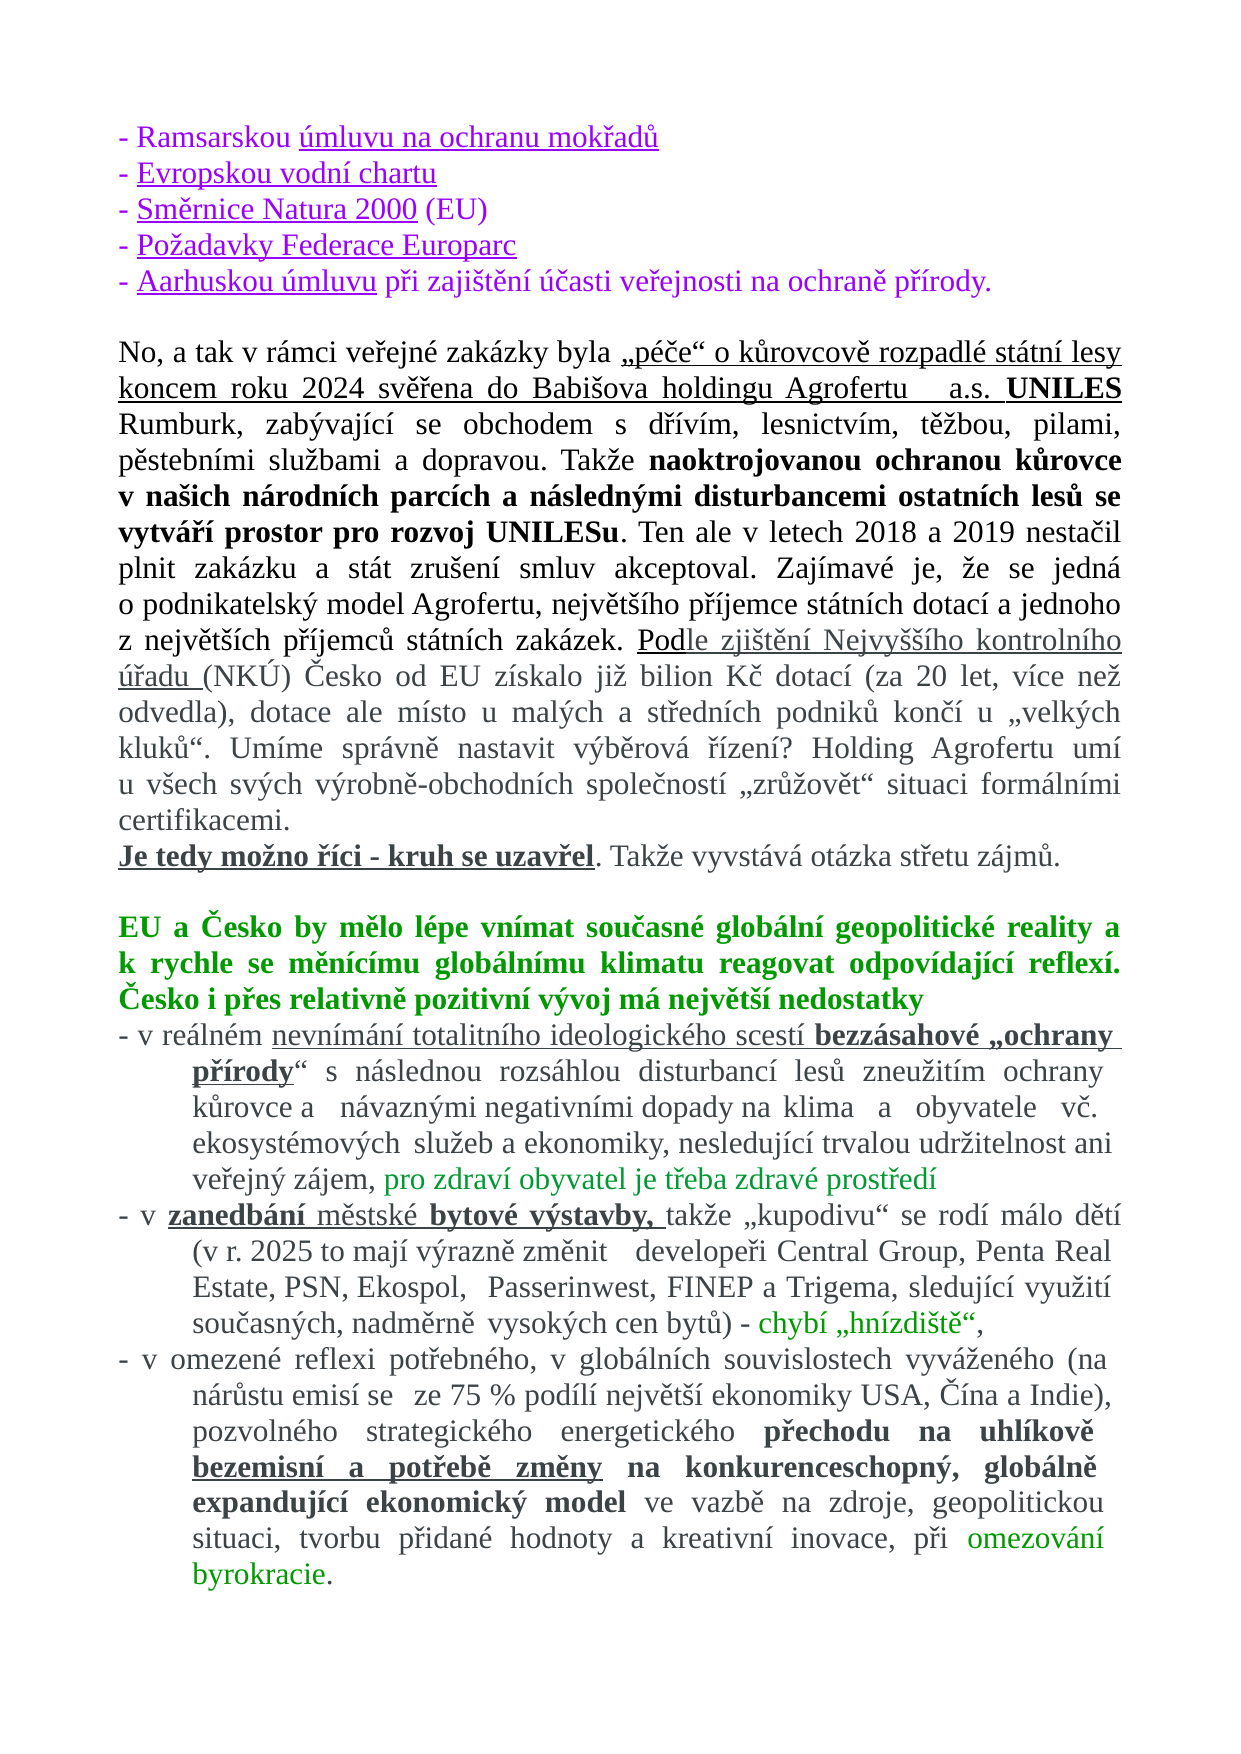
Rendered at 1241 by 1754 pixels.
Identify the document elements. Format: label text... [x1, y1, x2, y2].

text - Aarhuskou úmluvu při zajištění účasti veřejnosti na ochraně přírody. [118, 262, 1122, 298]
text - Ramsarskou úmluvu na ochranu mokřadů [118, 118, 1122, 154]
text - v omezené reflexi potřebného, v globálních souvislostech vyváženého (na nárůstu emisí se ze 75 % podílí největší ekonomiky USA, Čína a Indie), pozvolného strategického energetického přechodu na uhlíkově bezemisní a potřebě změny na konkurenceschopný, globálně expandující ekonomický model ve vazbě na zdroje, geopolitickou situaci, tvorbu přidané hodnoty a kreativní inovace, při omezování byrokracie. [118, 1340, 1122, 1592]
text - Směrnice Natura 2000 (EU) [118, 190, 1122, 226]
text - v reálném nevnímání totalitního ideologického scestí bezzásahové „ochrany přírody“ s následnou rozsáhlou disturbancí lesů zneužitím ochrany kůrovce a návaznými negativními dopady na klima a obyvatele vč. ekosystémových služeb a ekonomiky, nesledující trvalou udržitelnost ani veřejný zájem, pro zdraví obyvatel je třeba zdravé prostředí [118, 1017, 1122, 1196]
text Je tedy možno říci - kruh se uzavřel. Takže vyvstává otázka střetu zájmů. [118, 837, 1122, 873]
text - v zanedbání městské bytové výstavby, takže „kupodivu“ se rodí málo dětí (v r. 2025 to mají výrazně změnit developeři Central Group, Penta Real Estate, PSN, Ekospol, Passerinwest, FINEP a Trigema, sledující využití současných, nadměrně vysokých cen bytů) - chybí „hnízdiště“, [118, 1196, 1122, 1340]
text - Evropskou vodní chartu [118, 154, 1122, 190]
text Rumburk, zabývající se obchodem s dřívím, lesnictvím, těžbou, pilami, pěstebními službami a dopravou. Takže naoktrojovanou ochranou kůrovce v našich národních parcích a následnými disturbancemi ostatních lesů se vytváří prostor pro rozvoj UNILESu. Ten ale v letech 2018 a 2019 nestačil plnit zakázku a stát zrušení smluv akceptoval. Zajímavé je, že se jedná o podnikatelský model Agrofertu, největšího příjemce státních dotací a jednoho z největších příjemců státních zakázek. Podle zjištění Nejvyššího kontrolního úřadu (NKÚ) Česko od EU získalo již bilion Kč dotací (za 20 let, více než odvedla), dotace ale místo u malých a středních podniků končí u „velkých kluků“. Umíme správně nastavit výběrová řízení? Holding Agrofertu umí u všech svých výrobně-obchodních společností „zrůžovět“ situaci formálními certifikacemi. [118, 402, 1122, 837]
text No, a tak v rámci veřejné zakázky byla „péče“ o kůrovcově rozpadlé státní lesy koncem roku 2024 svěřena do Babišova holdingu Agrofertu a.s. UNILES [118, 334, 1122, 401]
text EU a Česko by mělo lépe vnímat současné globální geopolitické reality a k rychle se měnícímu globálnímu klimatu reagovat odpovídající reflexí. Česko i přes relativně pozitivní vývoj má největší nedostatky [118, 909, 1122, 1017]
text - Požadavky Federace Europarc [118, 226, 1122, 262]
